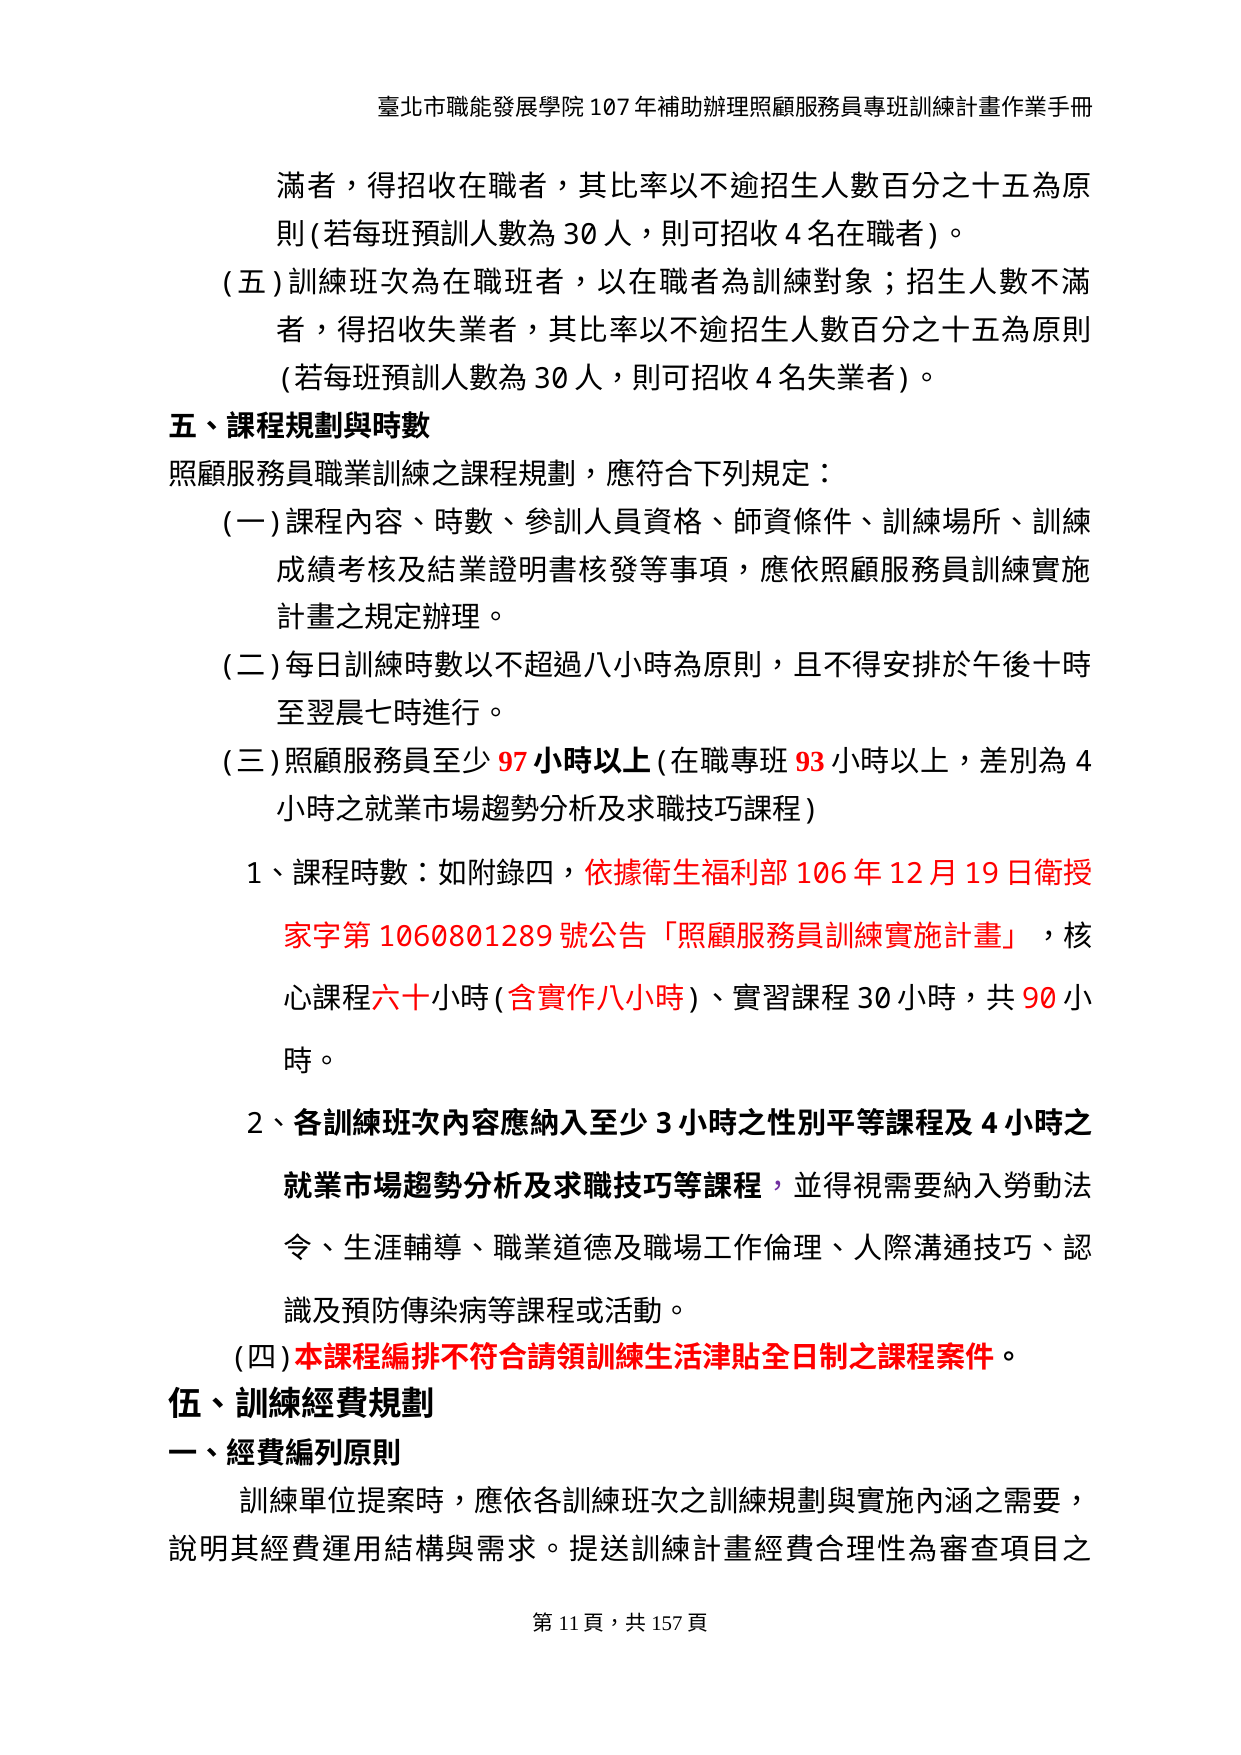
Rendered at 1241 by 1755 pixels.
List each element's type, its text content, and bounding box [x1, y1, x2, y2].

table_cell 伍、訓練經費規劃 一、經費編列原則 訓練單位提案時，應依各訓練班次之訓練規劃與實施內涵之需要，說明其經費運用結構與需求。提送訓練計畫經費合理性為審查項目之一，佔權重20%。分為指定報價項目及開放報價項目編列訓練經費，且不得含營業稅。提案本學院認為未盡合宜者，得請訓練單位調整。 個人訓練經費單價經核定後，實際訓練人數如低於預定報到人數，仍依原核定單價計費，訓練單位不得申請重新計價，且訓練單位仍應提供原訓練計畫所承諾之同等服務組合，不得縮減。 指定報價項目編列標準： (一)鐘點費： 1、師資鐘點費每小時以新臺幣(以下同)八百元為原則；訓練單位規劃特定課程，需運用特殊外聘專業師資授課者，得於八百元至一千六百元間，依實際需要編列，並應提出完整書面資料，具體說明該課程與所配置師資之特殊性、編列之合理性及必要性等，以供審查。 2、規劃招生人數達二十六人(含)以上之訓練班次，術科得視實際需要，安排一位助教協助教學，其鐘點費標準以每小時四百元編列。如有編列助教費，請務必在場協助教學，如有不實則扣除其不實申領助教費用。 3、為增加訓練單位師資規劃之彈性，訓練單位除大專校院外，其鐘點費每小時最高以不超過800元為編列原則，但授課教師如具有教授、副教授、助理教授資格者，教師鐘點費得依下列標準編列： 4、爲維護訓練品質，鐘點費採固定成本，訓練單位辦理經費結銷時，應檢附每位師資簽名之鐘點費印領清冊。 (二)勞工保險費： 1、依據勞動部公告之職業訓練機構受訓者下限月投保薪資申報之勞工保險費(含普通事故保險費及職業災害保險費)標準編列；本項係強制保險，失業參訓學員ㄧ律參加勞工保險，僅能支用於受訓學員投保勞工保險費用。 2、參加職業訓練期間，因相關規定未能投保勞工保險之普通事故保險及職業災害保險者，訓練單位應為其投保二百萬元(含)以上之平安意外保險，其中應含二十萬元(含)以上之意外醫療保險。 3、已參加農民健康保險者，得選擇參加勞工保險，並退保農民健康保險，或繼續參加農民健康保險，同時參加勞工保險職業災害保險。 4、如有遞補參訓、未依訓練期程加保或因其他情事未加保及加保身份不同保費者，應繳回未加保或減扣之勞保費用。 5、原則上以該班次開/結訓日為加/退保日，並依其起迄日數估列保險費用；但若該班次採行週末班制(每週僅於週六、日上課)，則採每週週末上課日加退保方式辦理(週一至週五非上課日即免投保)，並依其實際上課日數估列保險費用﹝保險費依實際投保日數估算，或至勞動部勞工保險局全球資訊網首頁/便民服務/個人保險費試算查詢﹝www.bli.gov.tw﹞。 開放報價項目編列標準： 得依各該訓練班次之規劃與實施內涵需要編列，部分項目得參考就業保險之職業訓練及訓練經費管理運用辦法第六條第一款所列項目編列(包括材料費、教材費、學雜費、場地費、宣導費、教師交通費、行政作業費、設備維護費等項)。相關經費編列原則如下： 職場實習指導費：訓練單位依照顧服務職類班次特性，安排學員至實習訓練場所實習者，實習期間一名實習指導老師最多可指導十五名學員，一班次最多可聘請三名老師，依預定招生學員人數計算師資人數，老師每位按每小時八百元編列，核實支付。 學雜費：以每人每小時12元為標準編列（支用於教材費、印刷裝訂費、設備維修費、文具紙張費、招訓宣導費等；如屬機具設備維修或設備資本門支出等項目均不得由本項費用支應辦理）。 材料費：支用於參訓學員課程所需之材料用品(不得用於設備費)，照顧服務員以每人每期不超過2,000元為限。如編列「材料費」項目，應檢附參訓學員每人份預定材料表及（或）共同材料分攤表、各項材料費單價及每人份材料總價憑核，訓練時並得依實際需要，以異動項目不超過40%及調整後不低於原核定總價之原則下，逕行調整並報本學院辦理異動登錄。如異動結果每人份材料總價低於原核定補助總價，應依規定減少差額；結案時應檢附每位學員簽名之領料確認單併同辦理核銷。 設備使用或維護費：按每人術科時數每小時最高三元為原則。 場地費：按班次上課次數編列，每場次編列金額不得超過二千五百元，每日最多編列上午、下午各一場次，每班次最高編列五萬元。 宣導費：按每班次最高二萬元編列。為應配合「委託或補助辦理職前訓練評鑑計畫」，運用宣導費用辦理各項就業輔導措施，考量訓練時數較短，訓練單位可於結訓後1個月內辦理完竣，以達促進失業者投入照顧服務職類就業市場之效。 行政管理費：以鐘點費、學雜費、材料費總和之百分之十為上限。 二、補助對象之資格條件及補助標準 (一)補助對象為失業者、初次就業待業者及具就業保險、勞工保險（含漁民保險）、農民健康保險被保險人身分之在職勞工，且符合下列資格之一： 1、具本國籍。 2、與中華民國境內設有戶籍之國民結婚，且獲准居留在臺灣地區工作之外國人、大陸地區人民。 3、符合入出國及移民法第十六條第三項、第四項規定之單一中華民國國籍之無戶籍國民，及取得居留身分之泰國、緬甸、印度或尼泊爾地區無國籍人民，且依就業服務法第五十一條第一項第一款規定取得工作許可者。 4、跨國（境）人口販運被害人，並取得工作許可者。 (二)補助標準： 1、參訓學員之實際參訓時數，須符合照顧服務員訓練實施計畫規定，方得參加成績考核；本學院依其成績考核結果，補助下列個人訓練費用： A、 經成績考核及格而取得結業證(明)書(如附件十九)，如符合免繳自行負擔費用之參訓者資格條件及應附證明對照總表(如附件二十)所列對象身分之一者，依核定訓練費用全額補助。 B、 經成績考核及格而取得結業證(明)書，但不符任何特定身分者，依核定訓練費用補助百分之八十，其餘費用由學員自行負擔。 C、經成績考核結果不及格而未取得結業證(明)書者，依前二目規 定之補助標準，補助其二分之一。 2、學員參加訓練課程之出席時數符合內政部及衛生福利部規定，經成績考核結果不及格而未取得結業證書者，依前二項規定之補助標準，補助其二分之一。 3、在職勞工參加本要點之補助金額納入本部勞動力發展署產業人才投資方案相關計畫補助額度內計算。 4、參加本要點職業訓練期間，接受政府其他訓練經費補助者，不得同時申領本要點之補助。 5、參訓學員中途離(退)訓，不得申領訓練費用補助。 6、訓練單位應為失業參訓學員辦理訓字號勞工保險，其向學員收取自負費用應以該班次核定訓練費用（含勞保費）扣除一般失業者補助額度後之數額為限。 三、參訓學員應檢附之資格證明文件 訓練單位於開訓後10日內應檢附開訓學員名冊、學員基本資料表正本、身分別認定之相關證明文件與求職登記表管控表免備文送本學院備查，另函送臺北市就業服務處求職登記表。 （一）部分補助對象：一般國民失業者(一般失業者須為退保者、在 職者為加保中)提供證明文件為「國民身分證正反面影本1份」、「勞工保險被保險人投保資料表影本」。 （二）全額補助對象：特定身分者資格條件及應檢附證明文件詳附件二十。 (國民身分證及勞保明細表為基本必要之提供證明)。 四、收退費標準 （一）收費標準： 1、訓練單位應依核定之個人訓練費用單價，於開訓日(含)前先向參訓學員收取全額訓練費用，不得超收或以其他名目增收任何費用。 2、訓練單位未能如期開班者，或因訓練單位未落實參訓學員資格審查，致有學員不符補助資格而退訓者，應全數退還學員已繳交之費用。 （二）退費標準：參訓學員已繳納訓練費用，但因個人因素辦理退訓者，訓練單位應依下列規定辦理退費： 1、開訓前辦理退訓者，最多得收取核定訓練費用百分之五，餘額退還學員。 2、已開訓但未逾訓練總時數三分之一者，訓練單位應退還核定訓練費用百分之五十。 3、已逾訓練總時數三分之一者，不予退費。 4、為考量學員各別特殊情況而離退訓者，倘退費標準優於上列者，則不在此限。 [165, 1377, 1096, 1569]
table_cell 滿者，得招收在職者，其比率以不逾招生人數百分之十五為原則(若每班預訓人數為30人，則可招收4名在職者)。 (五)訓練班次為在職班者，以在職者為訓練對象；招生人數不滿者，得招收失業者，其比率以不逾招生人數百分之十五為原則(若每班預訓人數為30人，則可招收4名失業者)。 五、課程規劃與時數 照顧服務員職業訓練之課程規劃，應符合下列規定： (一)課程內容、時數、參訓人員資格、師資條件、訓練場所、訓練成績考核及結業證明書核發等事項，應依照顧服務員訓練實施計畫之規定辦理。 (二)每日訓練時數以不超過八小時為原則，且不得安排於午後十時至翌晨七時進行。 (三)照顧服務員至少97小時以上(在職專班93小時以上，差別為4小時之就業市場趨勢分析及求職技巧課程) 1、課程時數：如附錄四，依據衛生福利部106年12月19日衛授家字第1060801289號公告「照顧服務員訓練實施計畫」，核心課程六十小時(含實作八小時)、實習課程30小時，共90小時。 2、各訓練班次內容應納入至少3小時之性別平等課程及4小時之就業市場趨勢分析及求職技巧等課程，並得視需要納入勞動法令、生涯輔導、職業道德及職場工作倫理、人際溝通技巧、認識及預防傳染病等課程或活動。 (四)本課程編排不符合請領訓練生活津貼全日制之課程案件。 [165, 158, 1096, 1377]
